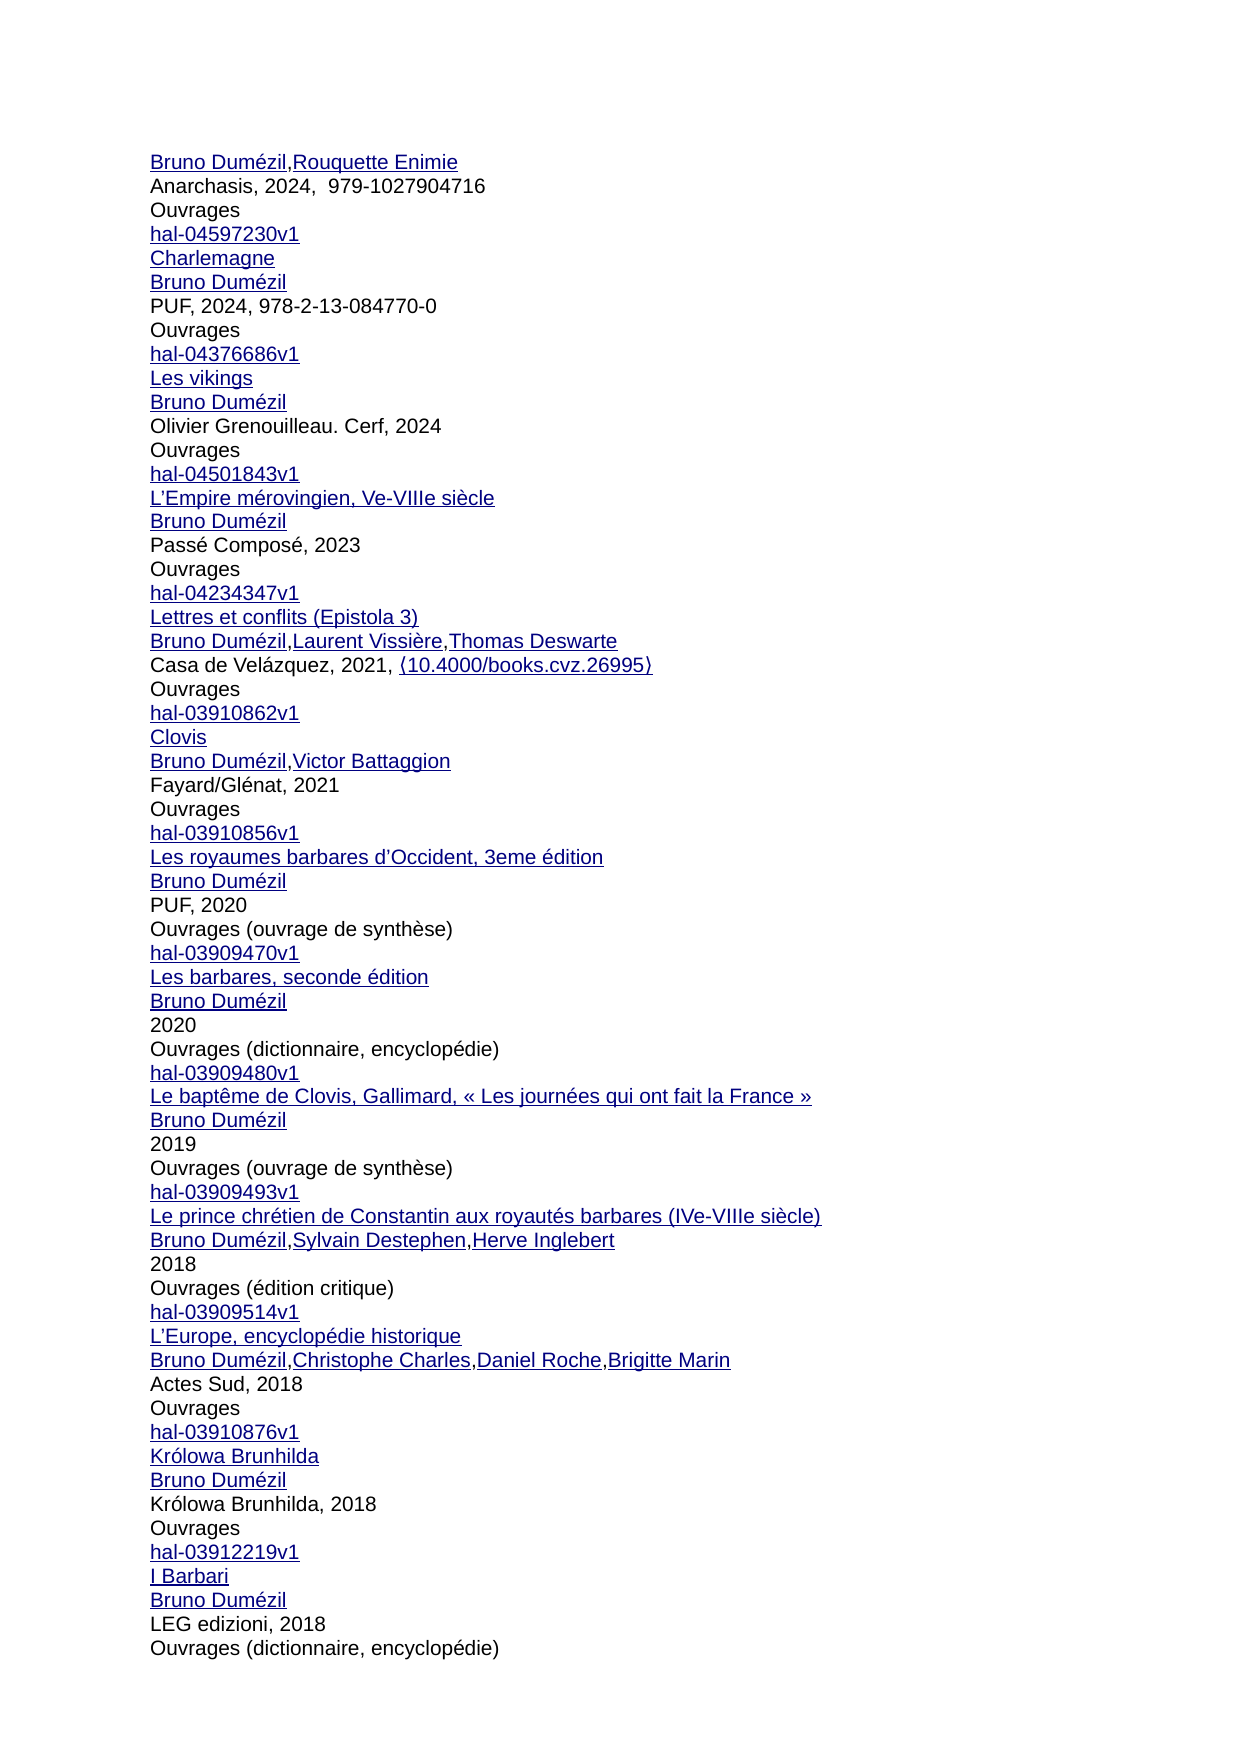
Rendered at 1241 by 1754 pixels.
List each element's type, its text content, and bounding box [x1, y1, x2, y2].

table_cell Les vikings Bruno Dumézil Olivier Grenouilleau. Cerf, 2024 Ouvrages hal-04501843v1 [150, 366, 1090, 485]
table_cell Królowa Brunhilda Bruno Dumézil Królowa Brunhilda, 2018 Ouvrages hal-03912219v1 [150, 1444, 1090, 1563]
table_cell Le baptême de Clovis, Gallimard, « Les journées qui ont fait la France » Bruno Dumézil 2019 Ouvrages (ouvrage de synthèse) hal-03909493v1 [150, 1084, 1090, 1204]
table_cell Bruno Dumézil,Rouquette Enimie Anarchasis, 2024, ‎ 979-1027904716 Ouvrages hal-04597230v1 [150, 150, 1090, 246]
table_cell L’Empire mérovingien, Ve-VIIIe siècle Bruno Dumézil Passé Composé, 2023 Ouvrages hal-04234347v1 [150, 485, 1090, 605]
table_cell L’Europe, encyclopédie historique Bruno Dumézil,Christophe Charles,Daniel Roche,Brigitte Marin Actes Sud, 2018 Ouvrages hal-03910876v1 [150, 1324, 1090, 1444]
table_cell Les royaumes barbares d’Occident, 3eme édition Bruno Dumézil PUF, 2020 Ouvrages (ouvrage de synthèse) hal-03909470v1 [150, 845, 1090, 964]
table_cell Clovis Bruno Dumézil,Victor Battaggion Fayard/Glénat, 2021 Ouvrages hal-03910856v1 [150, 725, 1090, 845]
table_cell Le prince chrétien de Constantin aux royautés barbares (IVe-VIIIe siècle) Bruno Dumézil,Sylvain Destephen,Herve Inglebert 2018 Ouvrages (édition critique) hal-03909514v1 [150, 1204, 1090, 1324]
table_cell Charlemagne Bruno Dumézil PUF, 2024, 978-2-13-084770-0 Ouvrages hal-04376686v1 [150, 246, 1090, 366]
table_cell Les barbares, seconde édition Bruno Dumézil 2020 Ouvrages (dictionnaire, encyclopédie) hal-03909480v1 [150, 965, 1090, 1084]
table_cell I Barbari Bruno Dumézil LEG edizioni, 2018 Ouvrages (dictionnaire, encyclopédie) [150, 1564, 1090, 1659]
table_cell Lettres et conflits (Epistola 3) Bruno Dumézil,Laurent Vissière,Thomas Deswarte Casa de Velázquez, 2021, ⟨10.4000/books.cvz.26995⟩ Ouvrages hal-03910862v1 [150, 605, 1090, 725]
